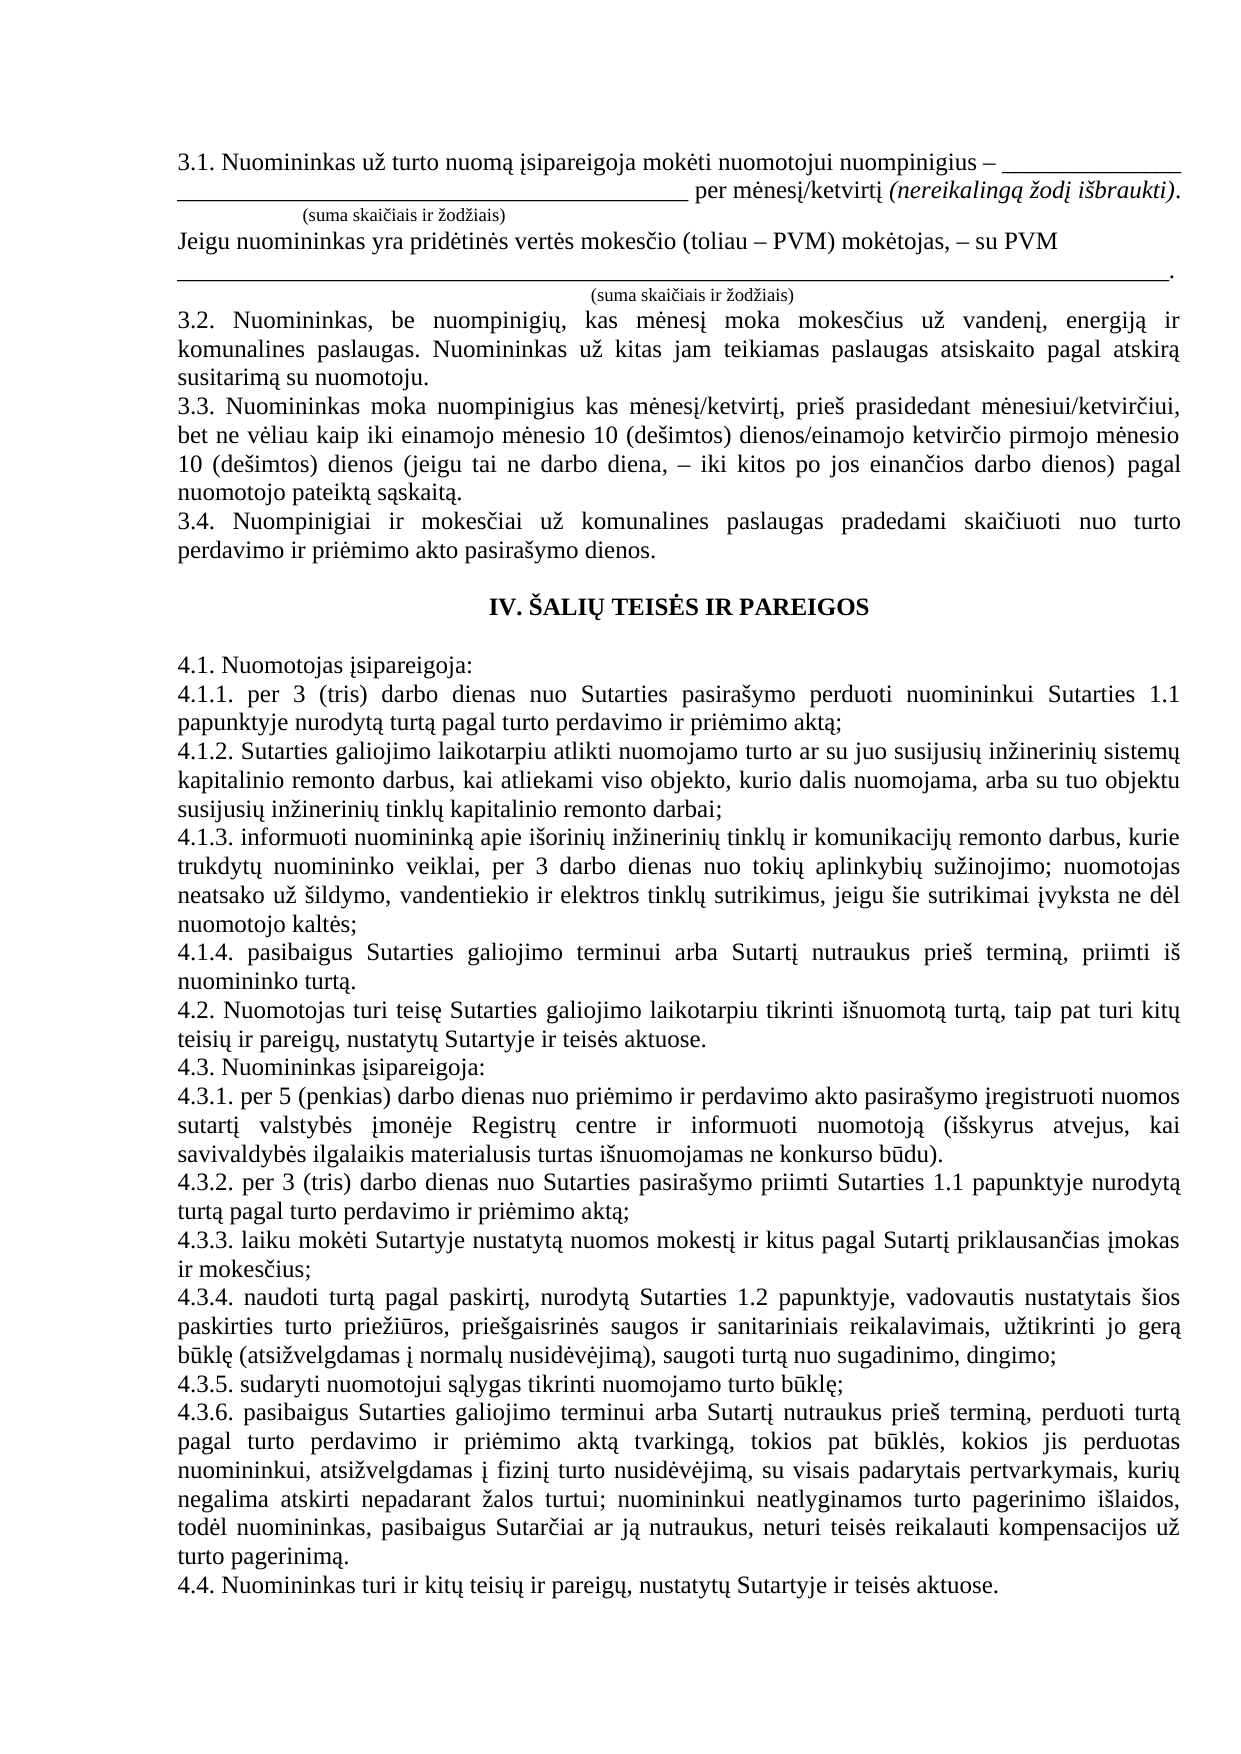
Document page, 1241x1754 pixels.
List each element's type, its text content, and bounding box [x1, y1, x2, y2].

text . [177, 255, 1181, 283]
text 4.3.4. naudoti turtą pagal paskirtį, nurodytą Sutarties 1.2 papunktyje, vadovautis nustatytais šios paskirties turto priežiūros, priešgaisrinės saugos ir sanitariniais reikalavimais, užtikrinti jo gerą būklę (atsižvelgdamas į normalų nusidėvėjimą), saugoti turtą nuo sugadinimo, dingimo; [177, 1282, 1181, 1369]
text 4.2. Nuomotojas turi teisę Sutarties galiojimo laikotarpiu tikrinti išnuomotą turtą, taip pat turi kitų teisių ir pareigų, nustatytų Sutartyje ir teisės aktuose. [177, 995, 1181, 1052]
text 4.3.3. laiku mokėti Sutartyje nustatytą nuomos mokestį ir kitus pagal Sutartį priklausančias įmokas ir mokesčius; [177, 1225, 1181, 1282]
text (suma skaičiais ir žodžiais) [177, 283, 1181, 305]
text 4.1.4. pasibaigus Sutarties galiojimo terminui arba Sutartį nutraukus prieš terminą, priimti iš nuomininko turtą. [177, 937, 1181, 995]
text IV. ŠALIŲ TEISĖS IR PAREIGOS [177, 592, 1181, 621]
text 4.3.1. per 5 (penkias) darbo dienas nuo priėmimo ir perdavimo akto pasirašymo įregistruoti nuomos sutartį valstybės įmonėje Registrų centre ir informuoti nuomotoją (išskyrus atvejus, kai savivaldybės ilgalaikis materialusis turtas išnuomojamas ne konkurso būdu). [177, 1081, 1181, 1167]
text 4.3.2. per 3 (tris) darbo dienas nuo Sutarties pasirašymo priimti Sutarties 1.1 papunktyje nurodytą turtą pagal turto perdavimo ir priėmimo aktą; [177, 1167, 1181, 1225]
text 4.1. Nuomotojas įsipareigoja: [177, 650, 1181, 679]
text 4.3. Nuomininkas įsipareigoja: [177, 1052, 1181, 1081]
text per mėnesį/ketvirtį (nereikalingą žodį išbraukti). [177, 176, 1181, 204]
text Jeigu nuomininkas yra pridėtinės vertės mokesčio (toliau – PVM) mokėtojas, – su PVM [177, 226, 1181, 255]
text 3.1. Nuomininkas už turto nuomą įsipareigoja mokėti nuomotojui nuompinigius – [177, 147, 1181, 176]
text (suma skaičiais ir žodžiais) [177, 204, 1181, 226]
text 3.4. Nuompinigiai ir mokesčiai už komunalines paslaugas pradedami skaičiuoti nuo turto perdavimo ir priėmimo akto pasirašymo dienos. [177, 506, 1181, 564]
text 4.4. Nuomininkas turi ir kitų teisių ir pareigų, nustatytų Sutartyje ir teisės aktuose. [177, 1570, 1181, 1599]
text 4.3.5. sudaryti nuomotojui sąlygas tikrinti nuomojamo turto būklę; [177, 1369, 1181, 1397]
text 3.2. Nuomininkas, be nuompinigių, kas mėnesį moka mokesčius už vandenį, energiją ir komunalines paslaugas. Nuomininkas už kitas jam teikiamas paslaugas atsiskaito pagal atskirą susitarimą su nuomotoju. [177, 305, 1181, 391]
text 4.3.6. pasibaigus Sutarties galiojimo terminui arba Sutartį nutraukus prieš terminą, perduoti turtą pagal turto perdavimo ir priėmimo aktą tvarkingą, tokios pat būklės, kokios jis perduotas nuomininkui, atsižvelgdamas į fizinį turto nusidėvėjimą, su visais padarytais pertvarkymais, kurių negalima atskirti nepadarant žalos turtui; nuomininkui neatlyginamos turto pagerinimo išlaidos, todėl nuomininkas, pasibaigus Sutarčiai ar ją nutraukus, neturi teisės reikalauti kompensacijos už turto pagerinimą. [177, 1397, 1181, 1570]
text 4.1.2. Sutarties galiojimo laikotarpiu atlikti nuomojamo turto ar su juo susijusių inžinerinių sistemų kapitalinio remonto darbus, kai atliekami viso objekto, kurio dalis nuomojama, arba su tuo objektu susijusių inžinerinių tinklų kapitalinio remonto darbai; [177, 736, 1181, 822]
text 4.1.1. per 3 (tris) darbo dienas nuo Sutarties pasirašymo perduoti nuomininkui Sutarties 1.1 papunktyje nurodytą turtą pagal turto perdavimo ir priėmimo aktą; [177, 679, 1181, 736]
text 3.3. Nuomininkas moka nuompinigius kas mėnesį/ketvirtį, prieš prasidedant mėnesiui/ketvirčiui, bet ne vėliau kaip iki einamojo mėnesio 10 (dešimtos) dienos/einamojo ketvirčio pirmojo mėnesio 10 (dešimtos) dienos (jeigu tai ne darbo diena, – iki kitos po jos einančios darbo dienos) pagal nuomotojo pateiktą sąskaitą. [177, 391, 1181, 506]
text 4.1.3. informuoti nuomininką apie išorinių inžinerinių tinklų ir komunikacijų remonto darbus, kurie trukdytų nuomininko veiklai, per 3 darbo dienas nuo tokių aplinkybių sužinojimo; nuomotojas neatsako už šildymo, vandentiekio ir elektros tinklų sutrikimus, jeigu šie sutrikimai įvyksta ne dėl nuomotojo kaltės; [177, 822, 1181, 937]
